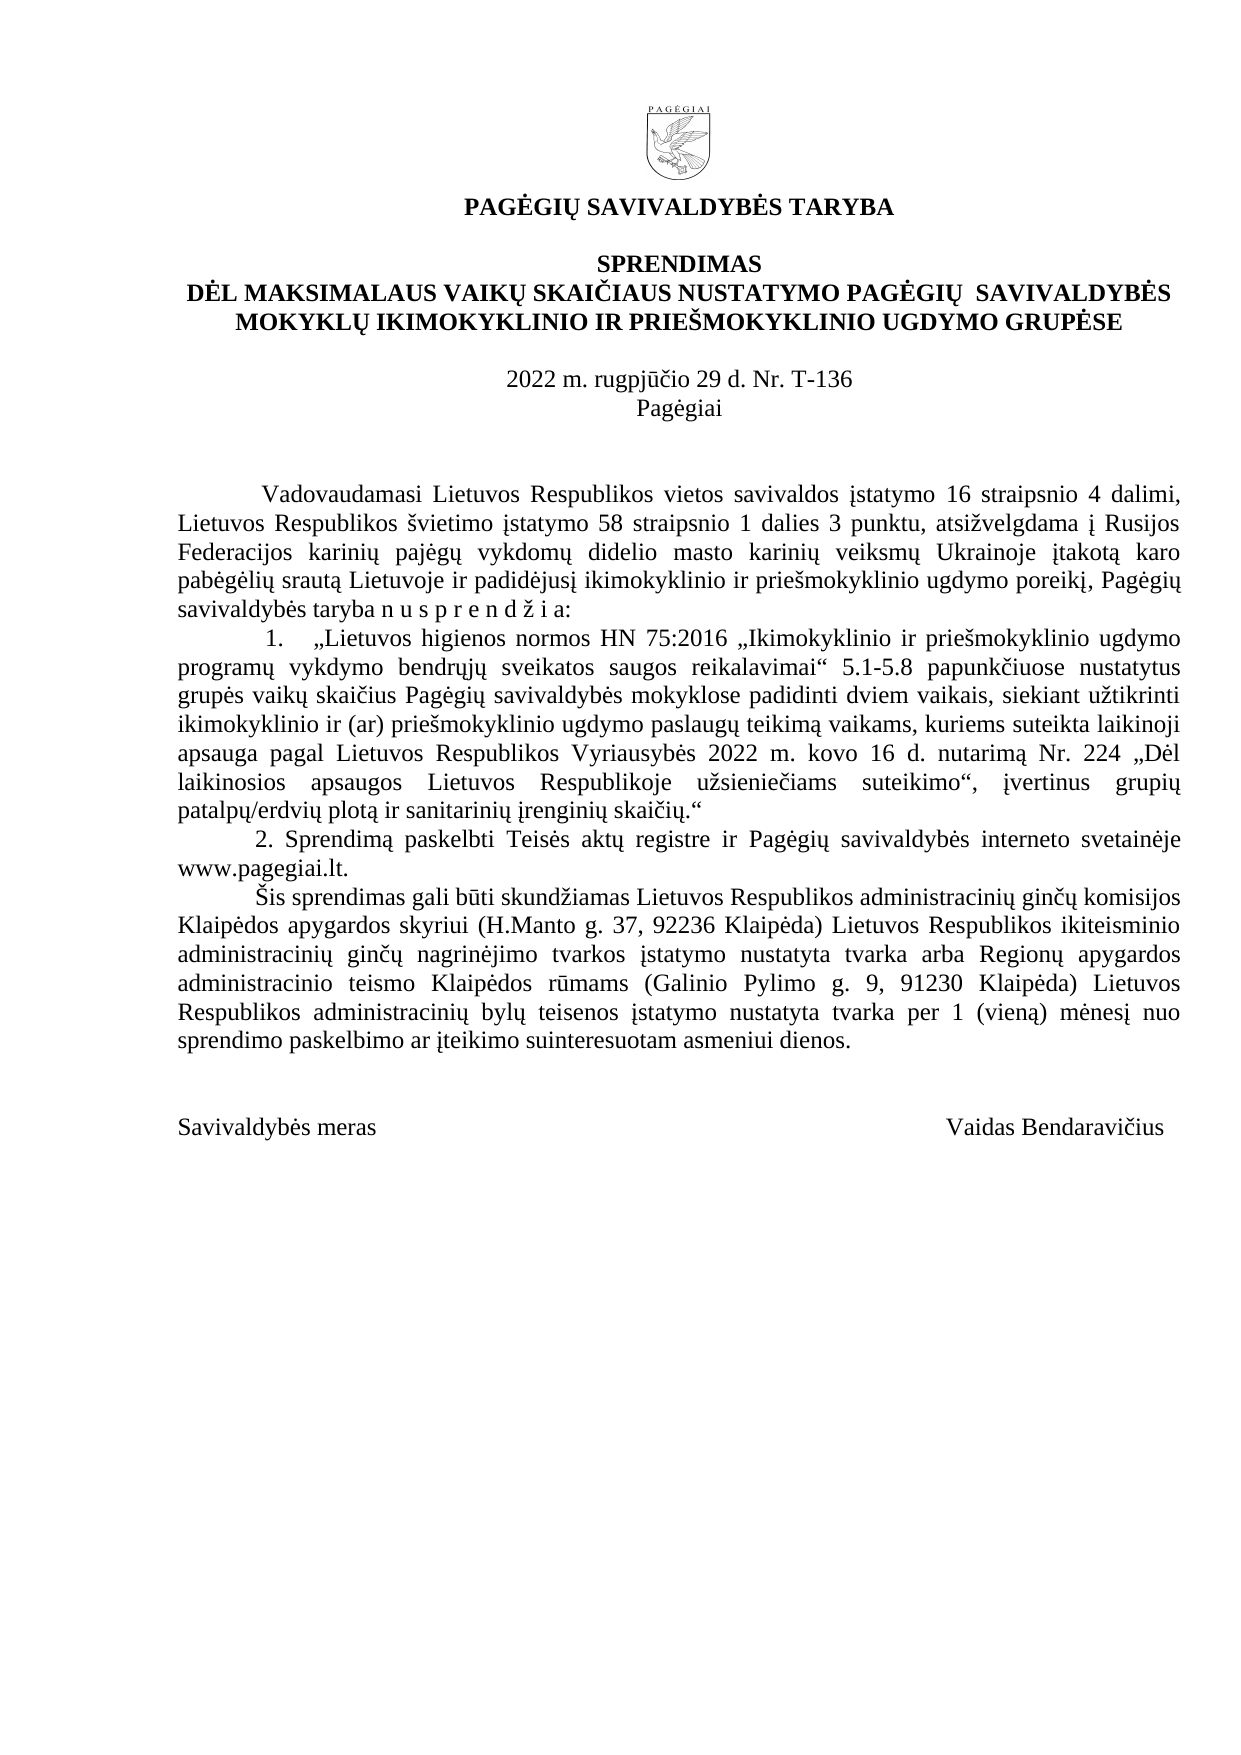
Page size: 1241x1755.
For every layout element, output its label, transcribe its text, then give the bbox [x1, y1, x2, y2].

text Savivaldybės meras Vaidas Bendaravičius [177, 1112, 1181, 1141]
text DĖL MAKSIMALAUS VAIKŲ SKAIČIAUS NUSTATYMO PAGĖGIŲ SAVIVALDYBĖS MOKYKLŲ IKIMOKYKLINIO IR PRIEŠMOKYKLINIO UGDYMO GRUPĖSE [177, 278, 1181, 336]
text Vadovaudamasi Lietuvos Respublikos vietos savivaldos įstatymo 16 straipsnio 4 dalimi, Lietuvos Respublikos švietimo įstatymo 58 straipsnio 1 dalies 3 punktu, atsižvelgdama į Rusijos Federacijos karinių pajėgų vykdomų didelio masto karinių veiksmų Ukrainoje įtakotą karo pabėgėlių srautą Lietuvoje ir padidėjusį ikimokyklinio ir priešmokyklinio ugdymo poreikį, Pagėgių savivaldybės taryba n u s p r e n d ž i a: [177, 479, 1181, 623]
text 2. Sprendimą paskelbti Teisės aktų registre ir Pagėgių savivaldybės interneto svetainėje www.pagegiai.lt. [177, 824, 1181, 882]
text Šis sprendimas gali būti skundžiamas Lietuvos Respublikos administracinių ginčų komisijos Klaipėdos apygardos skyriui (H.Manto g. 37, 92236 Klaipėda) Lietuvos Respublikos ikiteisminio administracinių ginčų nagrinėjimo tvarkos įstatymo nustatyta tvarka arba Regionų apygardos administracinio teismo Klaipėdos rūmams (Galinio Pylimo g. 9, 91230 Klaipėda) Lietuvos Respublikos administracinių bylų teisenos įstatymo nustatyta tvarka per 1 (vieną) mėnesį nuo sprendimo paskelbimo ar įteikimo suinteresuotam asmeniui dienos. [177, 882, 1181, 1054]
subtitle Pagėgių savivaldybės taryba [177, 192, 1181, 221]
text Pagėgiai [177, 393, 1181, 422]
text sprendimas [177, 249, 1181, 278]
subtitle 2022 m. rugpjūčio 29 d. Nr. T-136 [177, 364, 1181, 393]
text 1. „Lietuvos higienos normos HN 75:2016 „Ikimokyklinio ir priešmokyklinio ugdymo programų vykdymo bendrųjų sveikatos saugos reikalavimai“ 5.1-5.8 papunkčiuose nustatytus grupės vaikų skaičius Pagėgių savivaldybės mokyklose padidinti dviem vaikais, siekiant užtikrinti ikimokyklinio ir (ar) priešmokyklinio ugdymo paslaugų teikimą vaikams, kuriems suteikta laikinoji apsauga pagal Lietuvos Respublikos Vyriausybės 2022 m. kovo 16 d. nutarimą Nr. 224 „Dėl laikinosios apsaugos Lietuvos Respublikoje užsieniečiams suteikimo“, įvertinus grupių patalpų/erdvių plotą ir sanitarinių įrenginių skaičių.“ [177, 623, 1181, 824]
